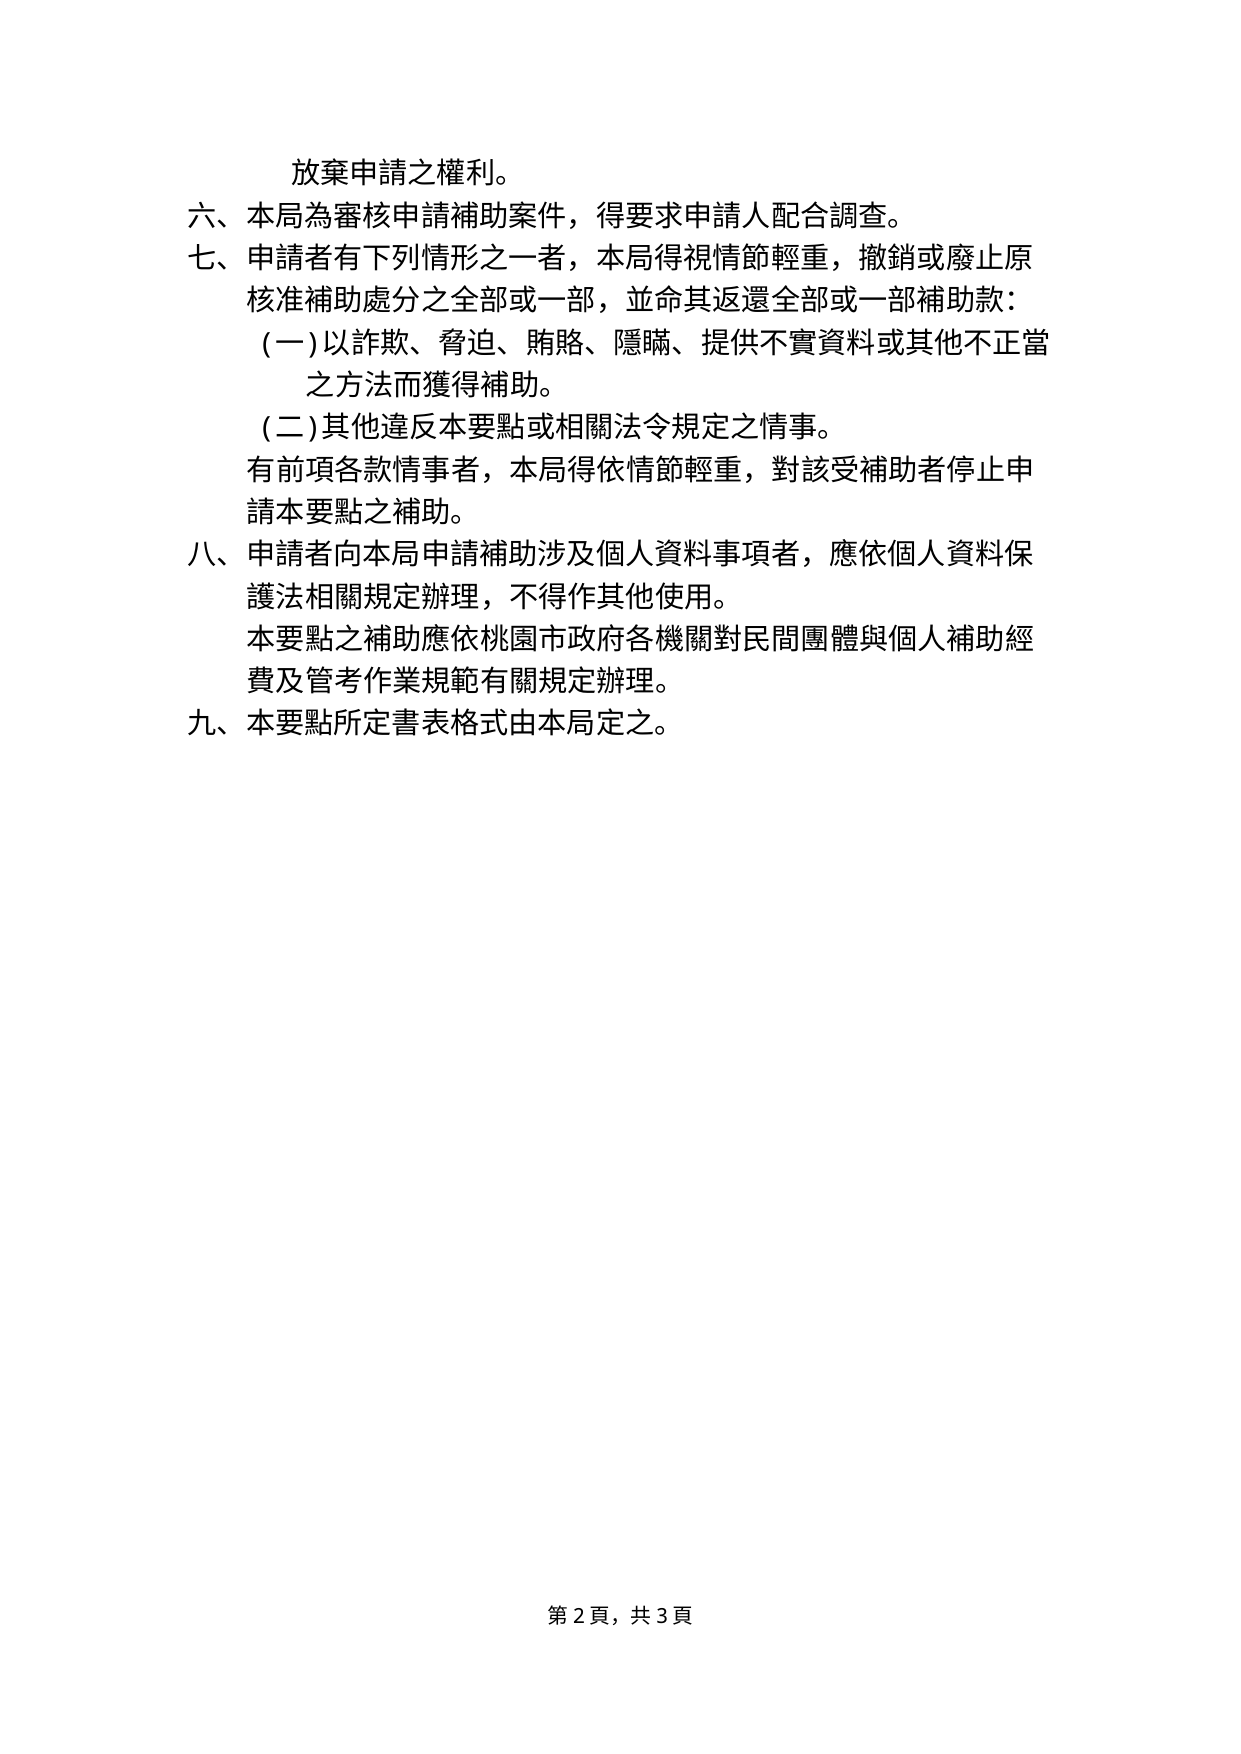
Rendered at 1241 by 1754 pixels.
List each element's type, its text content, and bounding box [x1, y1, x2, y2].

text (一)以詐欺、脅迫、賄賂、隱瞞、提供不實資料或其他不正當之方法而獲得補助。 [187, 319, 1053, 404]
text 有前項各款情事者，本局得依情節輕重，對該受補助者停止申請本要點之補助。 [246, 446, 1053, 531]
text (二)其他違反本要點或相關法令規定之情事。 [187, 404, 1053, 446]
text 七、申請者有下列情形之一者，本局得視情節輕重，撤銷或廢止原核准補助處分之全部或一部，並命其返還全部或一部補助款： [187, 234, 1053, 319]
text 放棄申請之權利。 [187, 150, 1053, 192]
text 九、本要點所定書表格式由本局定之。 [187, 700, 1053, 742]
text 本要點之補助應依桃園市政府各機關對民間團體與個人補助經費及管考作業規範有關規定辦理。 [246, 615, 1053, 700]
text 六、本局為審核申請補助案件，得要求申請人配合調查。 [187, 192, 1053, 234]
text 八、申請者向本局申請補助涉及個人資料事項者，應依個人資料保護法相關規定辦理，不得作其他使用。 [187, 531, 1053, 615]
